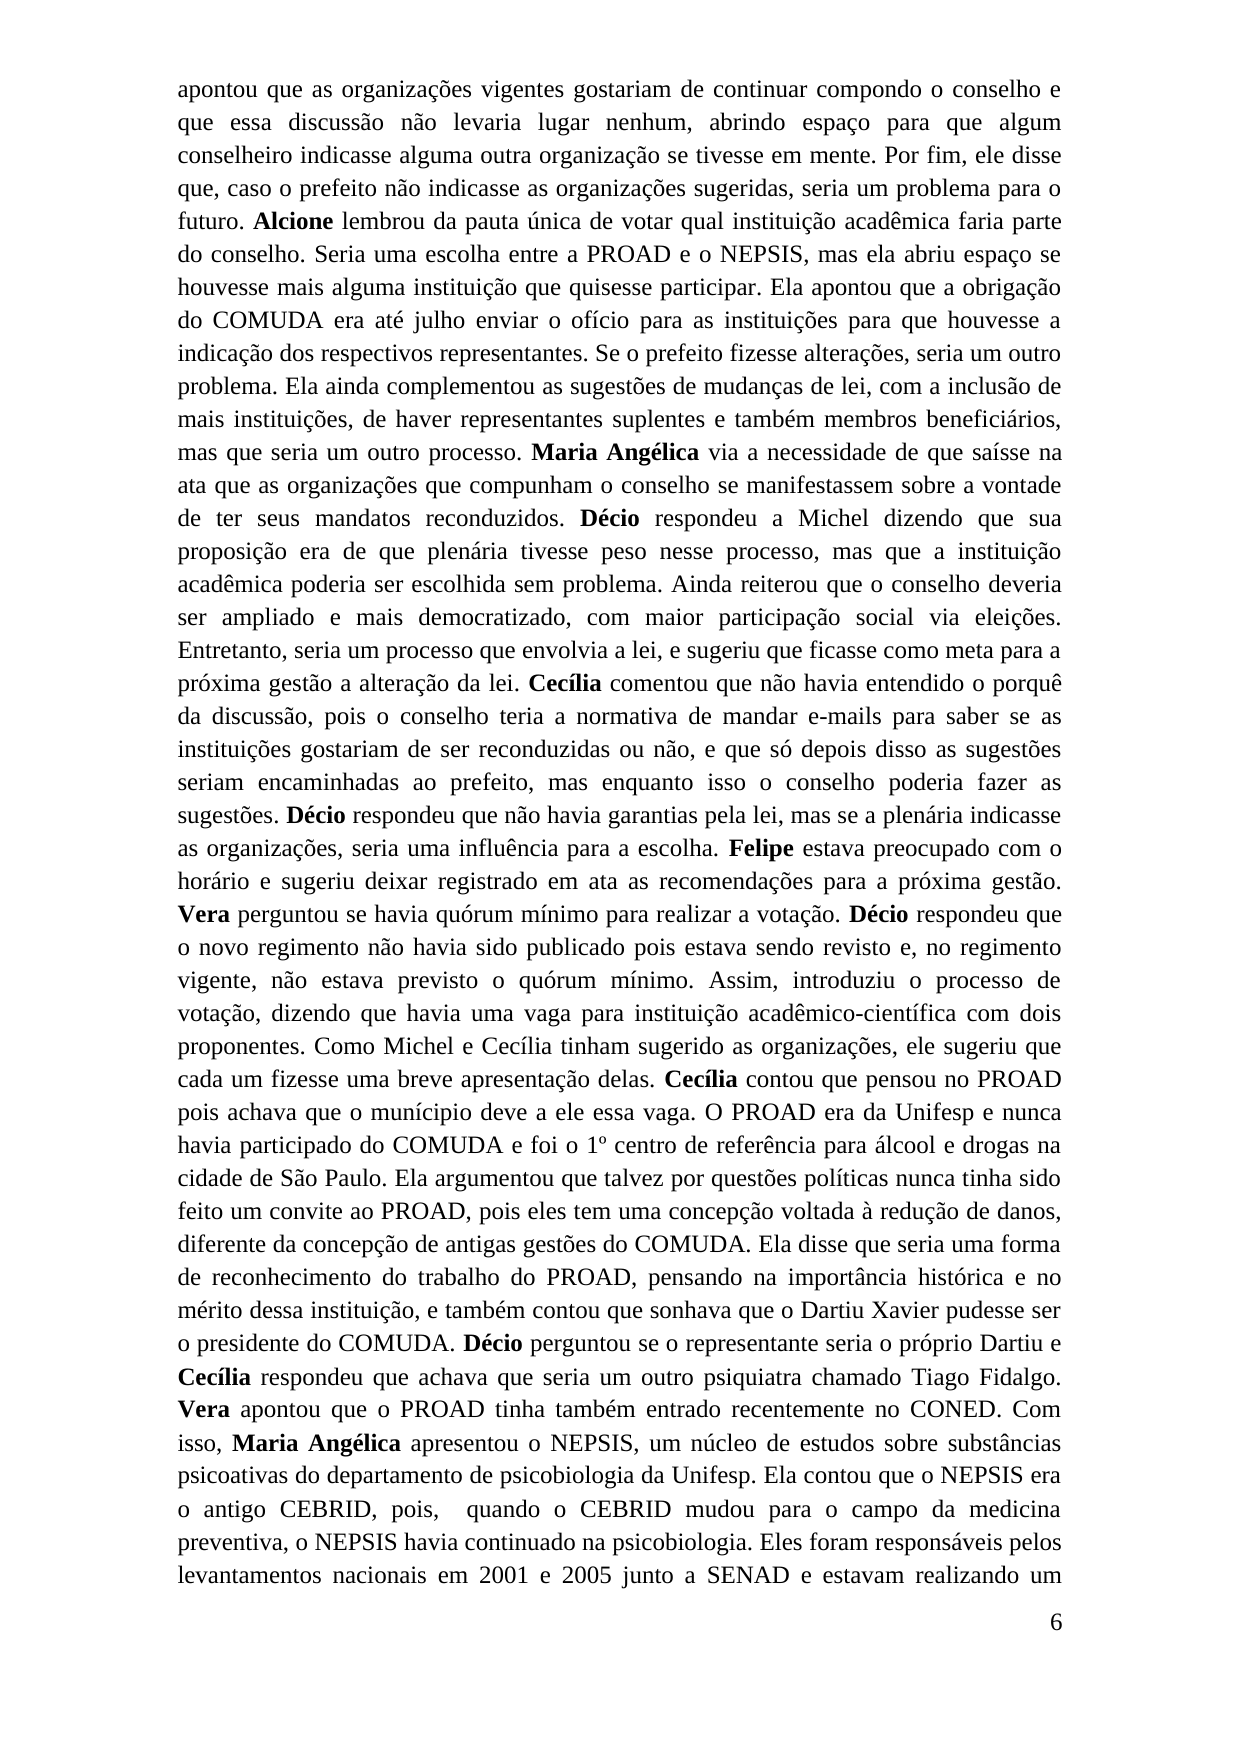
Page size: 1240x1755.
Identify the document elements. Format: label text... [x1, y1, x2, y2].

text apontou que as organizações vigentes gostariam de continuar compondo o conselho e que essa discussão não levaria lugar nenhum, abrindo espaço para que algum conselheiro indicasse alguma outra organização se tivesse em mente. Por fim, ele disse que, caso o prefeito não indicasse as organizações sugeridas, seria um problema para o futuro. Alcione lembrou da pauta única de votar qual instituição acadêmica faria parte do conselho. Seria uma escolha entre a PROAD e o NEPSIS, mas ela abriu espaço se houvesse mais alguma instituição que quisesse participar. Ela apontou que a obrigação do COMUDA era até julho enviar o ofício para as instituições para que houvesse a indicação dos respectivos representantes. Se o prefeito fizesse alterações, seria um outro problema. Ela ainda complementou as sugestões de mudanças de lei, com a inclusão de mais instituições, de haver representantes suplentes e também membros beneficiários, mas que seria um outro processo. Maria Angélica via a necessidade de que saísse na ata que as organizações que compunham o conselho se manifestassem sobre a vontade de ter seus mandatos reconduzidos. Décio respondeu a Michel dizendo que sua proposição era de que plenária tivesse peso nesse processo, mas que a instituição acadêmica poderia ser escolhida sem problema. Ainda reiterou que o conselho deveria ser ampliado e mais democratizado, com maior participação social via eleições. Entretanto, seria um processo que envolvia a lei, e sugeriu que ficasse como meta para a próxima gestão a alteração da lei. Cecília comentou que não havia entendido o porquê da discussão, pois o conselho teria a normativa de mandar e-mails para saber se as instituições gostariam de ser reconduzidas ou não, e que só depois disso as sugestões seriam encaminhadas ao prefeito, mas enquanto isso o conselho poderia fazer as sugestões. Décio respondeu que não havia garantias pela lei, mas se a plenária indicasse as organizações, seria uma influência para a escolha. Felipe estava preocupado com o horário e sugeriu deixar registrado em ata as recomendações para a próxima gestão. Vera perguntou se havia quórum mínimo para realizar a votação. Décio respondeu que o novo regimento não havia sido publicado pois estava sendo revisto e, no regimento vigente, não estava previsto o quórum mínimo. Assim, introduziu o processo de votação, dizendo que havia uma vaga para instituição acadêmico-científica com dois proponentes. Como Michel e Cecília tinham sugerido as organizações, ele sugeriu que cada um fizesse uma breve apresentação delas. Cecília contou que pensou no PROAD pois achava que o munícipio deve a ele essa vaga. O PROAD era da Unifesp e nunca havia participado do COMUDA e foi o 1º centro de referência para álcool e drogas na cidade de São Paulo. Ela argumentou que talvez por questões políticas nunca tinha sido feito um convite ao PROAD, pois eles tem uma concepção voltada à redução de danos, diferente da concepção de antigas gestões do COMUDA. Ela disse que seria uma forma de reconhecimento do trabalho do PROAD, pensando na importância histórica e no mérito dessa instituição, e também contou que sonhava que o Dartiu Xavier pudesse ser o presidente do COMUDA. Décio perguntou se o representante seria o próprio Dartiu e Cecília respondeu que achava que seria um outro psiquiatra chamado Tiago Fidalgo. Vera apontou que o PROAD tinha também entrado recentemente no CONED. Com isso, Maria Angélica apresentou o NEPSIS, um núcleo de estudos sobre substâncias psicoativas do departamento de psicobiologia da Unifesp. Ela contou que o NEPSIS era o antigo CEBRID, pois, quando o CEBRID mudou para o campo da medicina preventiva, o NEPSIS havia continuado na psicobiologia. Eles foram responsáveis pelos levantamentos nacionais em 2001 e 2005 junto a SENAD e estavam realizando um [177, 74, 1062, 1588]
